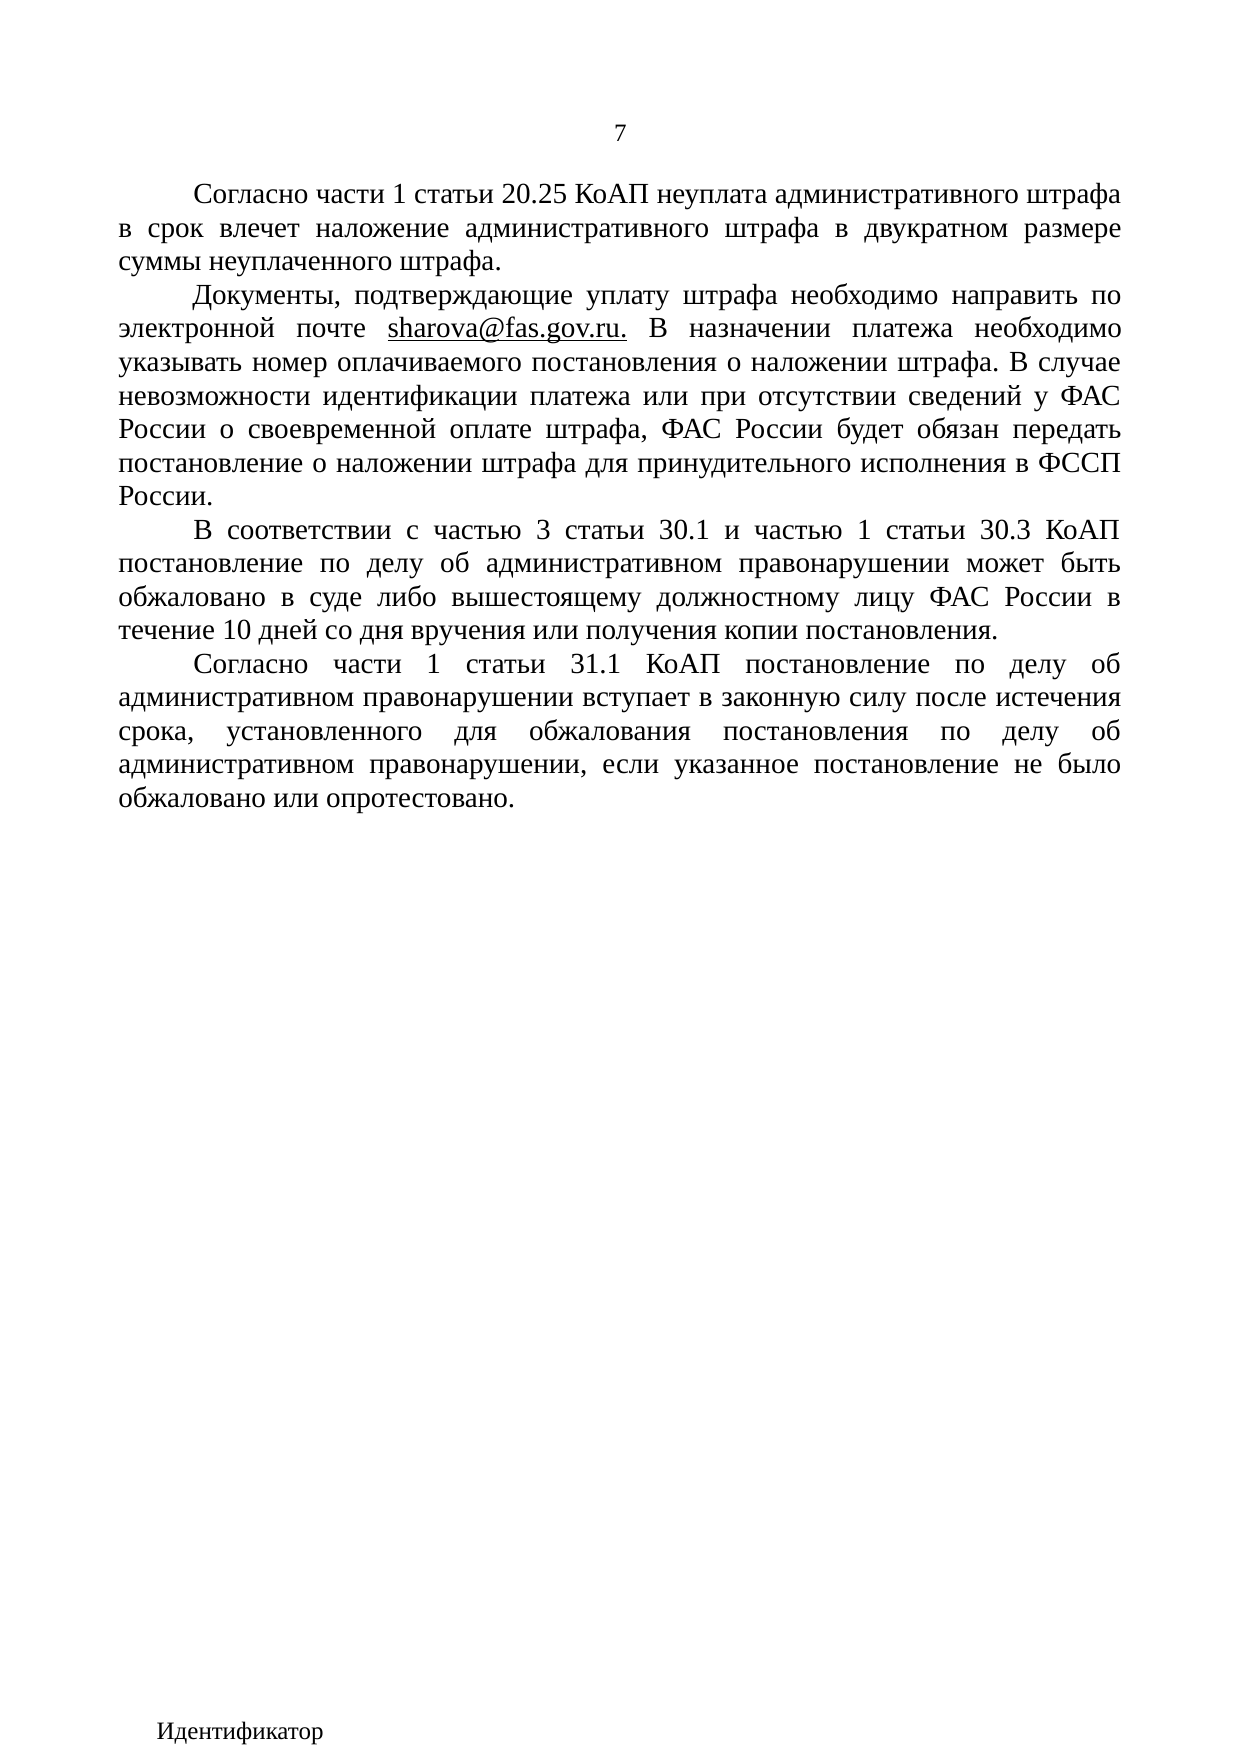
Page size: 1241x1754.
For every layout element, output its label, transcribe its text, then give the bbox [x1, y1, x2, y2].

text Документы, подтверждающие уплату штрафа необходимо направить по электронной почте sharova@fas.gov.ru. В назначении платежа необходимо указывать номер оплачиваемого постановления о наложении штрафа. В случае невозможности идентификации платежа или при отсутствии сведений у ФАС России о своевременной оплате штрафа, ФАС России будет обязан передать постановление о наложении штрафа для принудительного исполнения в ФССП России. [118, 277, 1122, 512]
text В соответствии с частью 3 статьи 30.1 и частью 1 статьи 30.3 КоАП постановление по делу об административном правонарушении может быть обжаловано в суде либо вышестоящему должностному лицу ФАС России в течение 10 дней со дня вручения или получения копии постановления. [118, 512, 1122, 646]
text Согласно части 1 статьи 31.1 КоАП постановление по делу об административном правонарушении вступает в законную силу после истечения срока, установленного для обжалования постановления по делу об административном правонарушении, если указанное постановление не было обжаловано или опротестовано. [118, 646, 1122, 814]
text Согласно части 1 статьи 20.25 КоАП неуплата административного штрафа в срок влечет наложение административного штрафа в двукратном размере суммы неуплаченного штрафа. [118, 176, 1122, 277]
